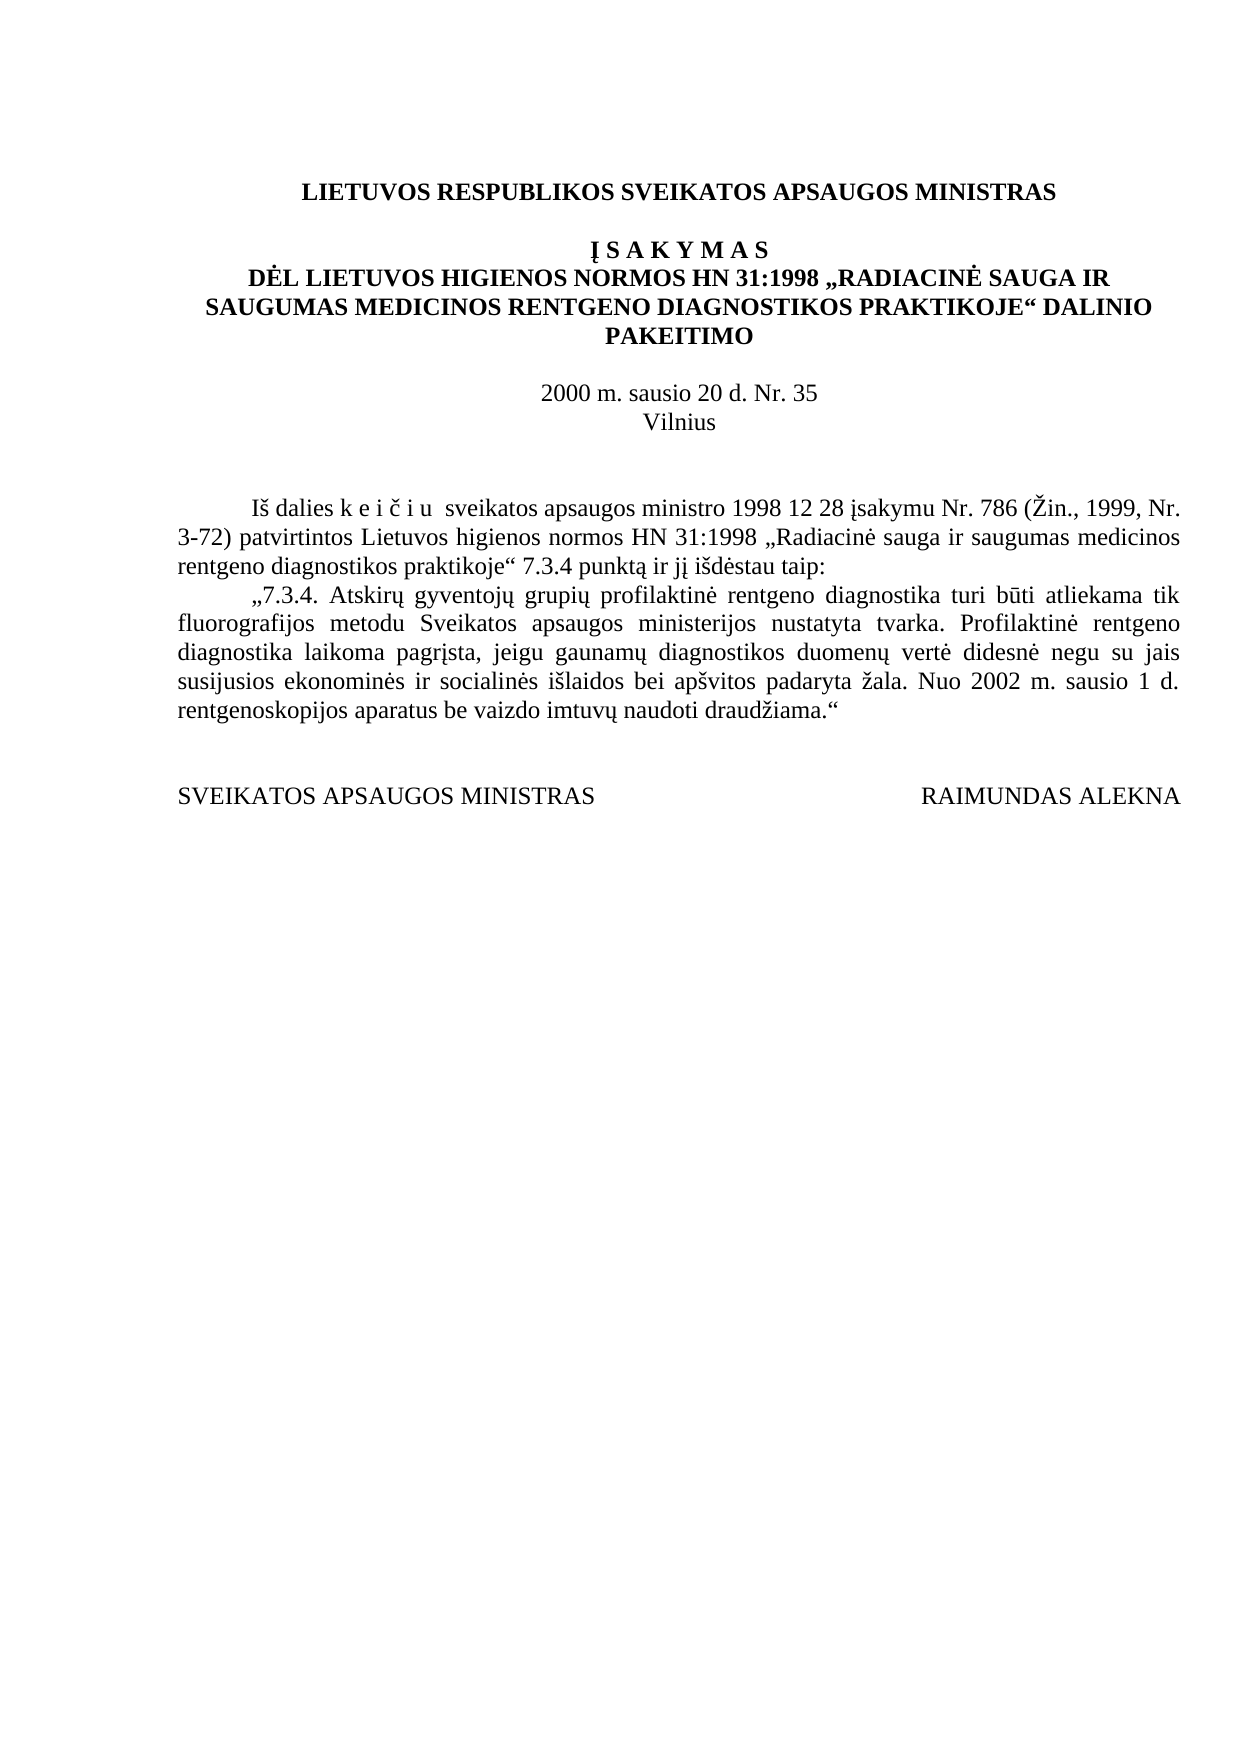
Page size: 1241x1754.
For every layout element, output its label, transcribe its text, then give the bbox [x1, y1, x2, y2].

text DĖL LIETUVOS HIGIENOS NORMOS HN 31:1998 „RADIACINĖ SAUGA IR SAUGUMAS MEDICINOS RENTGENO DIAGNOSTIKOS PRAKTIKOJE“ DALINIO PAKEITIMO [177, 263, 1181, 350]
text „7.3.4. Atskirų gyventojų grupių profilaktinė rentgeno diagnostika turi būti atliekama tik fluorografijos metodu Sveikatos apsaugos ministerijos nustatyta tvarka. Profilaktinė rentgeno diagnostika laikoma pagrįsta, jeigu gaunamų diagnostikos duomenų vertė didesnė negu su jais susijusios ekonominės ir socialinės išlaidos bei apšvitos padaryta žala. Nuo 2002 m. sausio 1 d. rentgenoskopijos aparatus be vaizdo imtuvų naudoti draudžiama.“ [177, 580, 1181, 723]
text SVEIKATOS APSAUGOS MINIsTRAS RAIMUNDAS ALEKNA [177, 781, 1181, 810]
text Iš dalies keičiu sveikatos apsaugos ministro 1998 12 28 įsakymu Nr. 786 (Žin., 1999, Nr. 3-72) patvirtintos Lietuvos higienos normos HN 31:1998 „Radiacinė sauga ir saugumas medicinos rentgeno diagnostikos praktikoje“ 7.3.4 punktą ir jį išdėstau taip: [177, 493, 1181, 580]
text Į S A K Y M A S [177, 235, 1181, 263]
text 2000 m. sausio 20 d. Nr. 35 [177, 378, 1181, 407]
text LIETUVOS RESPUBLIKOS SVEIKATOS APSAUGOS MINISTRAS [177, 177, 1181, 206]
text Vilnius [177, 407, 1181, 436]
